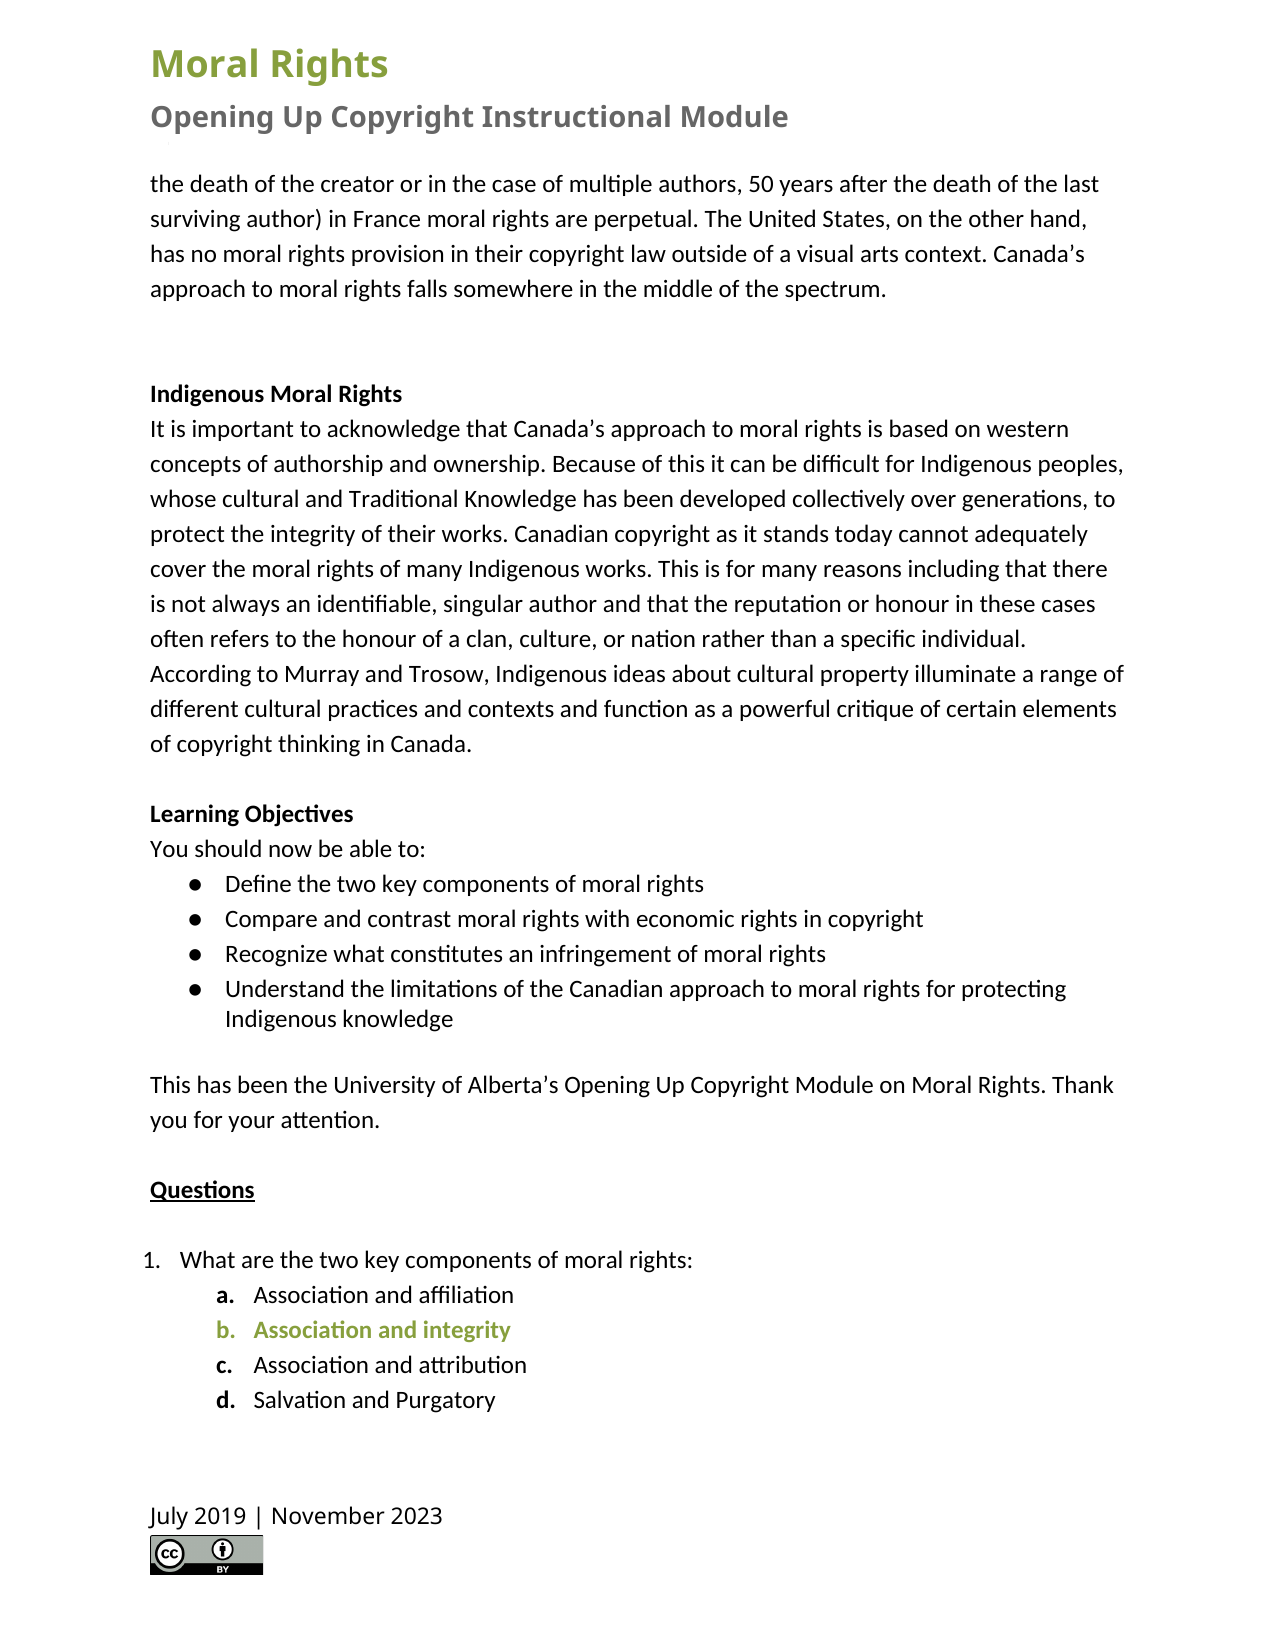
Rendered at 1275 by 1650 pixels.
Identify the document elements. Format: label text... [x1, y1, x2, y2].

list Understand the limitations of the Canadian approach to moral rights for protecting Indigenous knowledge [187, 973, 1125, 1034]
text It is important to acknowledge that Canada’s approach to moral rights is based on western concepts of authorship and ownership. Because of this it can be difficult for Indigenous peoples, whose cultural and Traditional Knowledge has been developed collectively over generations, to protect the integrity of their works. Canadian copyright as it stands today cannot adequately cover the moral rights of many Indigenous works. This is for many reasons including that there is not always an identifiable, singular author and that the reputation or honour in these cases often refers to the honour of a clan, culture, or nation rather than a specific individual. According to Murray and Trosow, Indigenous ideas about cultural property illuminate a range of different cultural practices and contexts and function as a powerful critique of certain elements of copyright thinking in Canada. [150, 413, 1125, 759]
text Indigenous Moral Rights [150, 378, 1125, 409]
list Association and attribution [216, 1349, 1125, 1380]
list Salvation and Purgatory [216, 1384, 1125, 1415]
text the death of the creator or in the case of multiple authors, 50 years after the death of the last surviving author) in France moral rights are perpetual. The United States, on the other hand, has no moral rights provision in their copyright law outside of a visual arts context. Canada’s approach to moral rights falls somewhere in the middle of the spectrum. [150, 168, 1125, 304]
text You should now be able to: [150, 833, 1125, 864]
list Association and integrity [216, 1314, 1125, 1345]
text This has been the University of Alberta’s Opening Up Copyright Module on Moral Rights. Thank you for your attention. [150, 1069, 1125, 1135]
list Define the two key components of moral rights [187, 868, 1125, 899]
text Learning Objectives [150, 798, 1125, 829]
list Compare and contrast moral rights with economic rights in copyright [187, 903, 1125, 934]
list What are the two key components of moral rights: [142, 1244, 1125, 1275]
text Questions [150, 1174, 1125, 1205]
picture [150, 1535, 264, 1575]
list Association and affiliation [216, 1279, 1125, 1310]
list Recognize what constitutes an infringement of moral rights [187, 938, 1125, 969]
